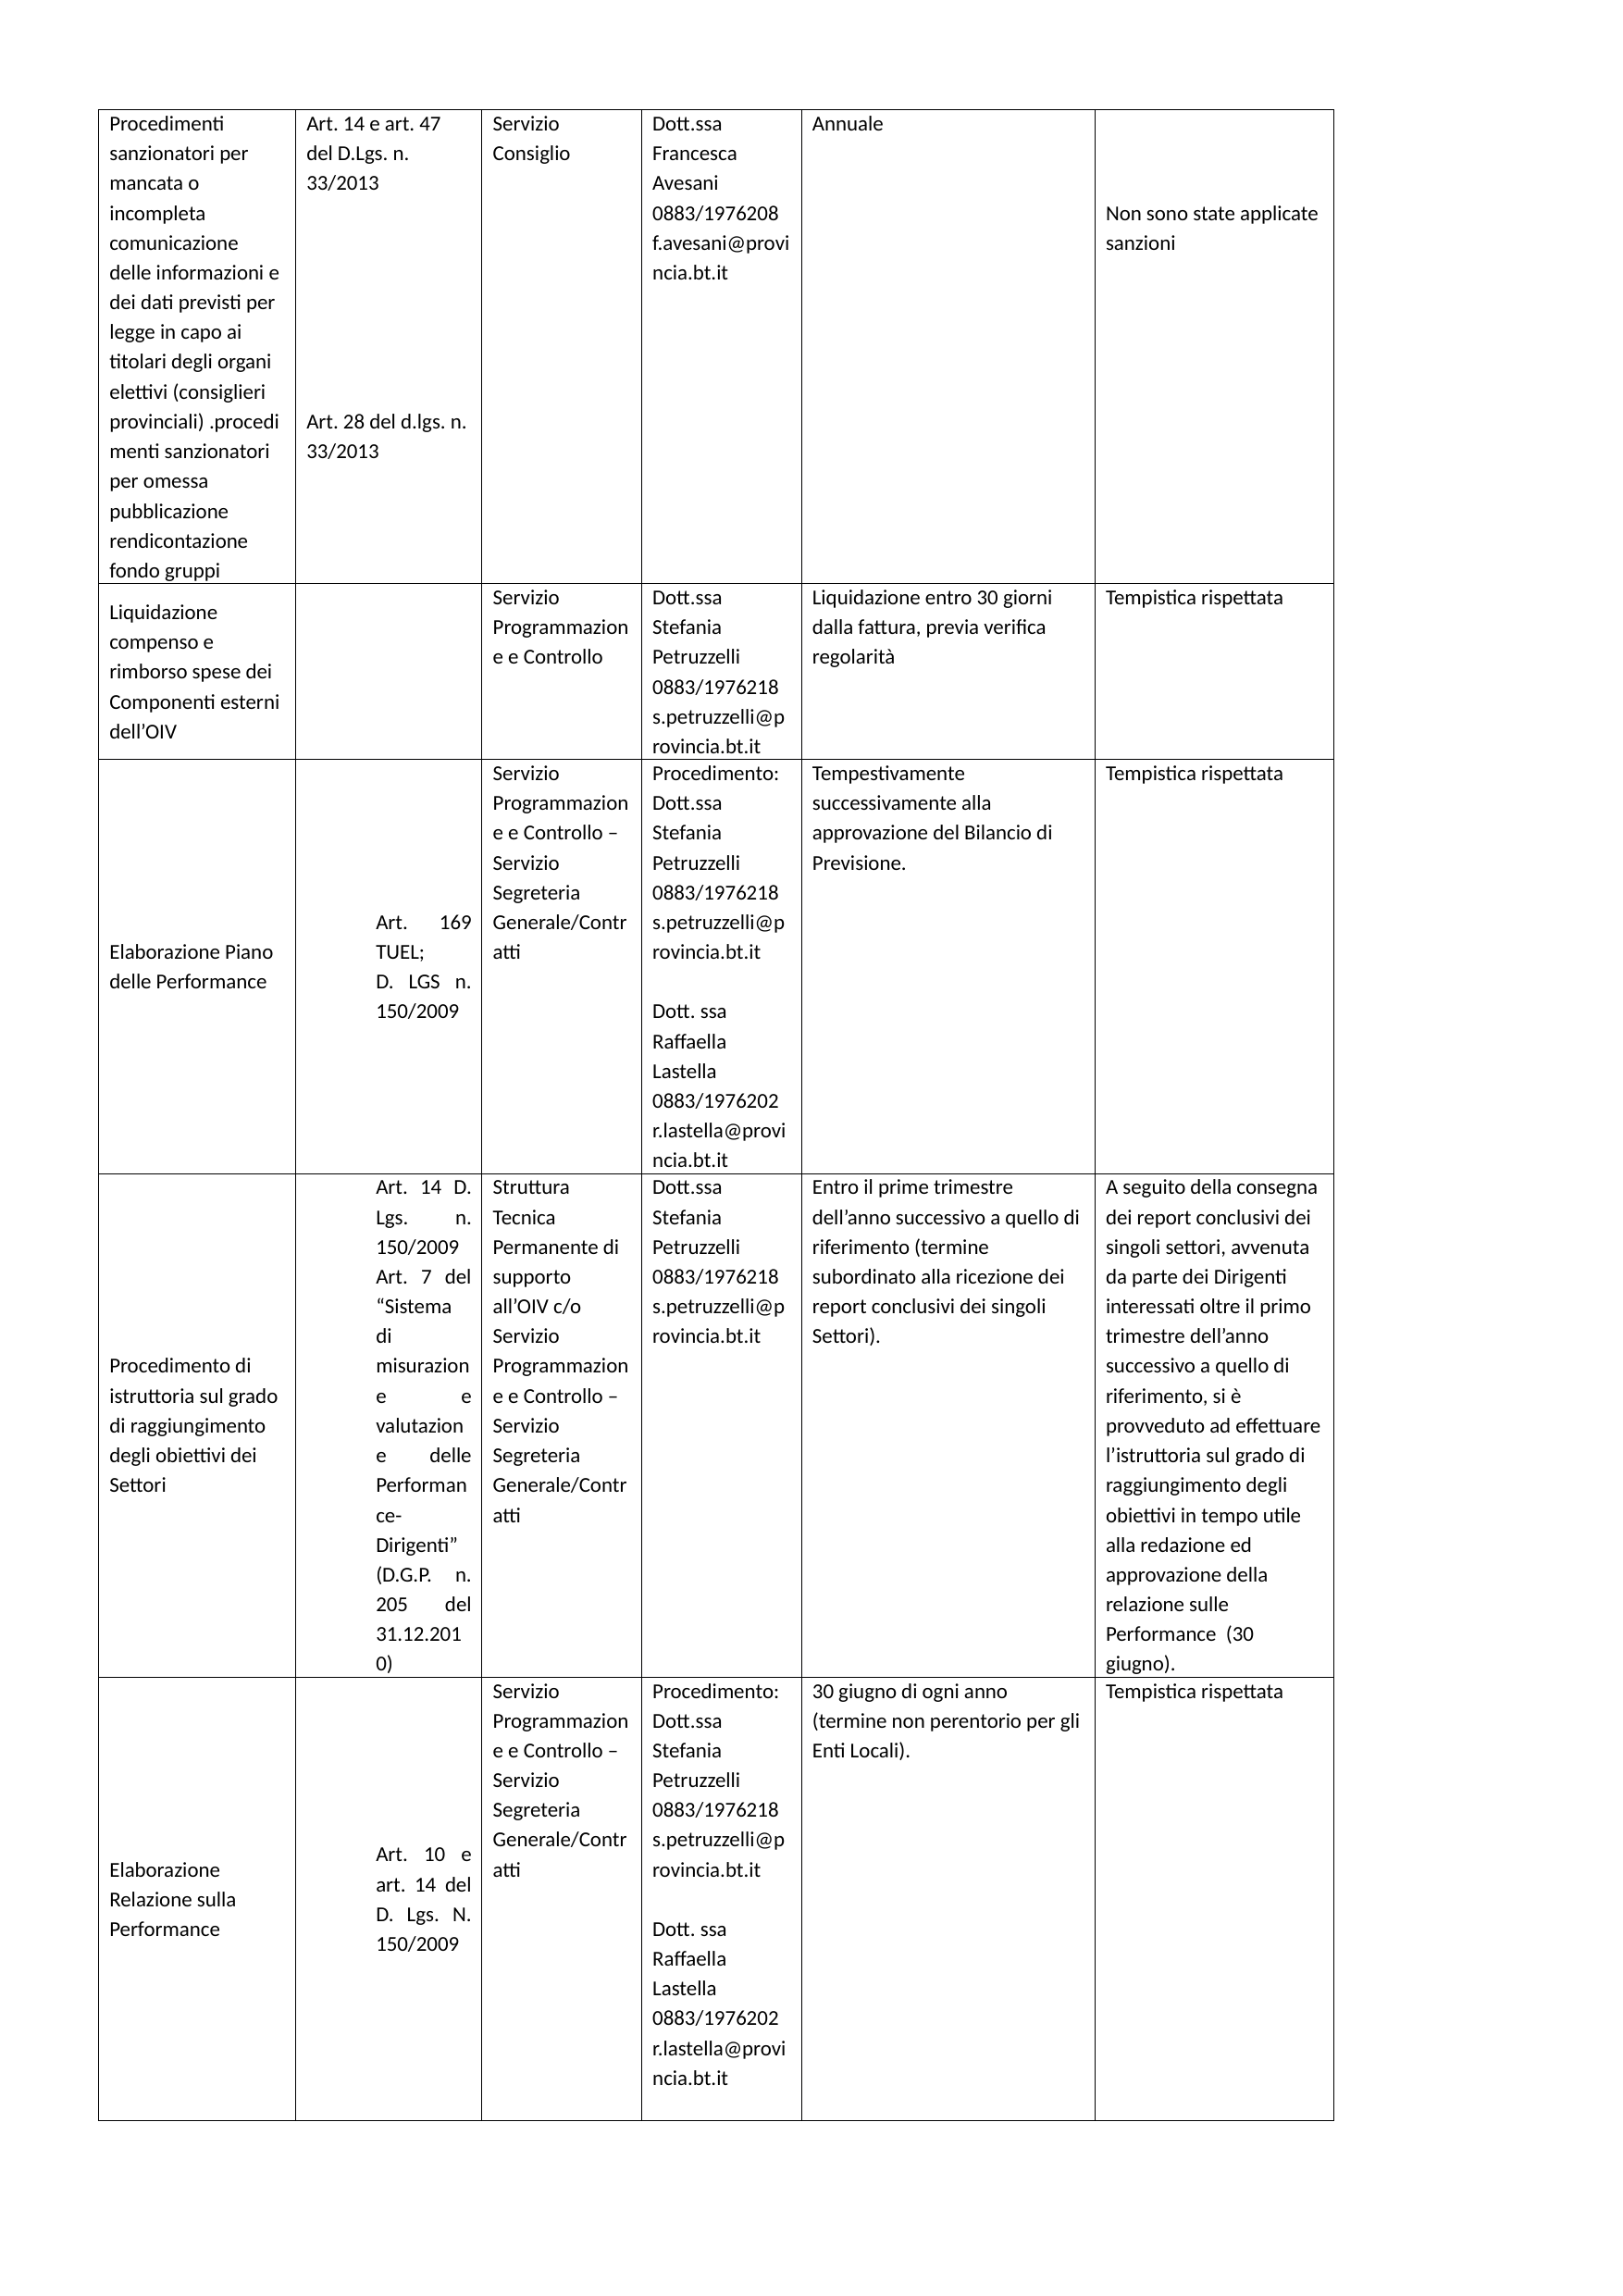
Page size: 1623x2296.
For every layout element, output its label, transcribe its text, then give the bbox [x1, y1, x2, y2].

table_cell Tempistica rispettata [1096, 760, 1333, 1173]
table_cell Struttura Tecnica Permanente di supporto all’OIV c/o Servizio Programmazione e Controllo – Servizio Segreteria Generale/Contratti [482, 1174, 641, 1677]
table_cell Liquidazione compenso e rimborso spese dei Componenti esterni dell’OIV [99, 584, 295, 759]
table_cell Art. 169 TUEL; D. LGS n. 150/2009 [296, 760, 481, 1173]
table_cell Elaborazione Relazione sulla Performance [99, 1678, 295, 2120]
table_cell Tempistica rispettata [1096, 584, 1333, 759]
table_cell Procedimento: Dott.ssa Stefania Petruzzelli 0883/1976218 s.petruzzelli@provincia.bt.it Dott. ssa Raffaella Lastella 0883/1976202 r.lastella@provincia.bt.it [642, 760, 801, 1173]
table_cell Art. 10 e art. 14 del D. Lgs. N. 150/2009 [296, 1678, 481, 2120]
table_cell Entro il prime trimestre dell’anno successivo a quello di riferimento (termine subordinato alla ricezione dei report conclusivi dei singoli Settori). [802, 1174, 1095, 1677]
table_cell Procedimenti sanzionatori per mancata o incompleta comunicazione delle informazioni e dei dati previsti per legge in capo ai titolari degli organi elettivi (consiglieri provinciali) .procedimenti sanzionatori per omessa pubblicazione rendicontazione fondo gruppi [99, 110, 295, 583]
table_cell Tempestivamente successivamente alla approvazione del Bilancio di Previsione. [802, 760, 1095, 1173]
table_cell 30 giugno di ogni anno (termine non perentorio per gli Enti Locali). [802, 1678, 1095, 2120]
table_cell Art. 14 D. Lgs. n. 150/2009 Art. 7 del “Sistema di misurazione e valutazione delle Performance- Dirigenti” (D.G.P. n. 205 del 31.12.2010) [296, 1174, 481, 1677]
table_cell Servizio Consiglio [482, 110, 641, 583]
table_cell Procedimento: Dott.ssa Stefania Petruzzelli 0883/1976218 s.petruzzelli@provincia.bt.it Dott. ssa Raffaella Lastella 0883/1976202 r.lastella@provincia.bt.it [642, 1678, 801, 2120]
table_cell Annuale [802, 110, 1095, 583]
table_cell Liquidazione entro 30 giorni dalla fattura, previa verifica regolarità [802, 584, 1095, 759]
table_cell Procedimento di istruttoria sul grado di raggiungimento degli obiettivi dei Settori [99, 1174, 295, 1677]
table_cell [296, 584, 481, 759]
table_cell Dott.ssa Francesca Avesani 0883/1976208 f.avesani@provincia.bt.it [642, 110, 801, 583]
table_cell Servizio Programmazione e Controllo [482, 584, 641, 759]
table_cell Art. 14 e art. 47 del D.Lgs. n. 33/2013 Art. 28 del d.lgs. n. 33/2013 [296, 110, 481, 583]
table_cell Servizio Programmazione e Controllo – Servizio Segreteria Generale/Contratti [482, 760, 641, 1173]
table_cell A seguito della consegna dei report conclusivi dei singoli settori, avvenuta da parte dei Dirigenti interessati oltre il primo trimestre dell’anno successivo a quello di riferimento, si è provveduto ad effettuare l’istruttoria sul grado di raggiungimento degli obiettivi in tempo utile alla redazione ed approvazione della relazione sulle Performance (30 giugno). [1096, 1174, 1333, 1677]
table_cell Elaborazione Piano delle Performance [99, 760, 295, 1173]
table_cell Servizio Programmazione e Controllo – Servizio Segreteria Generale/Contratti [482, 1678, 641, 2120]
table_cell Dott.ssa Stefania Petruzzelli 0883/1976218 s.petruzzelli@provincia.bt.it [642, 1174, 801, 1677]
table_cell Tempistica rispettata [1096, 1678, 1333, 2120]
table_cell Non sono state applicate sanzioni [1096, 110, 1333, 583]
table_cell Dott.ssa Stefania Petruzzelli 0883/1976218 s.petruzzelli@provincia.bt.it [642, 584, 801, 759]
